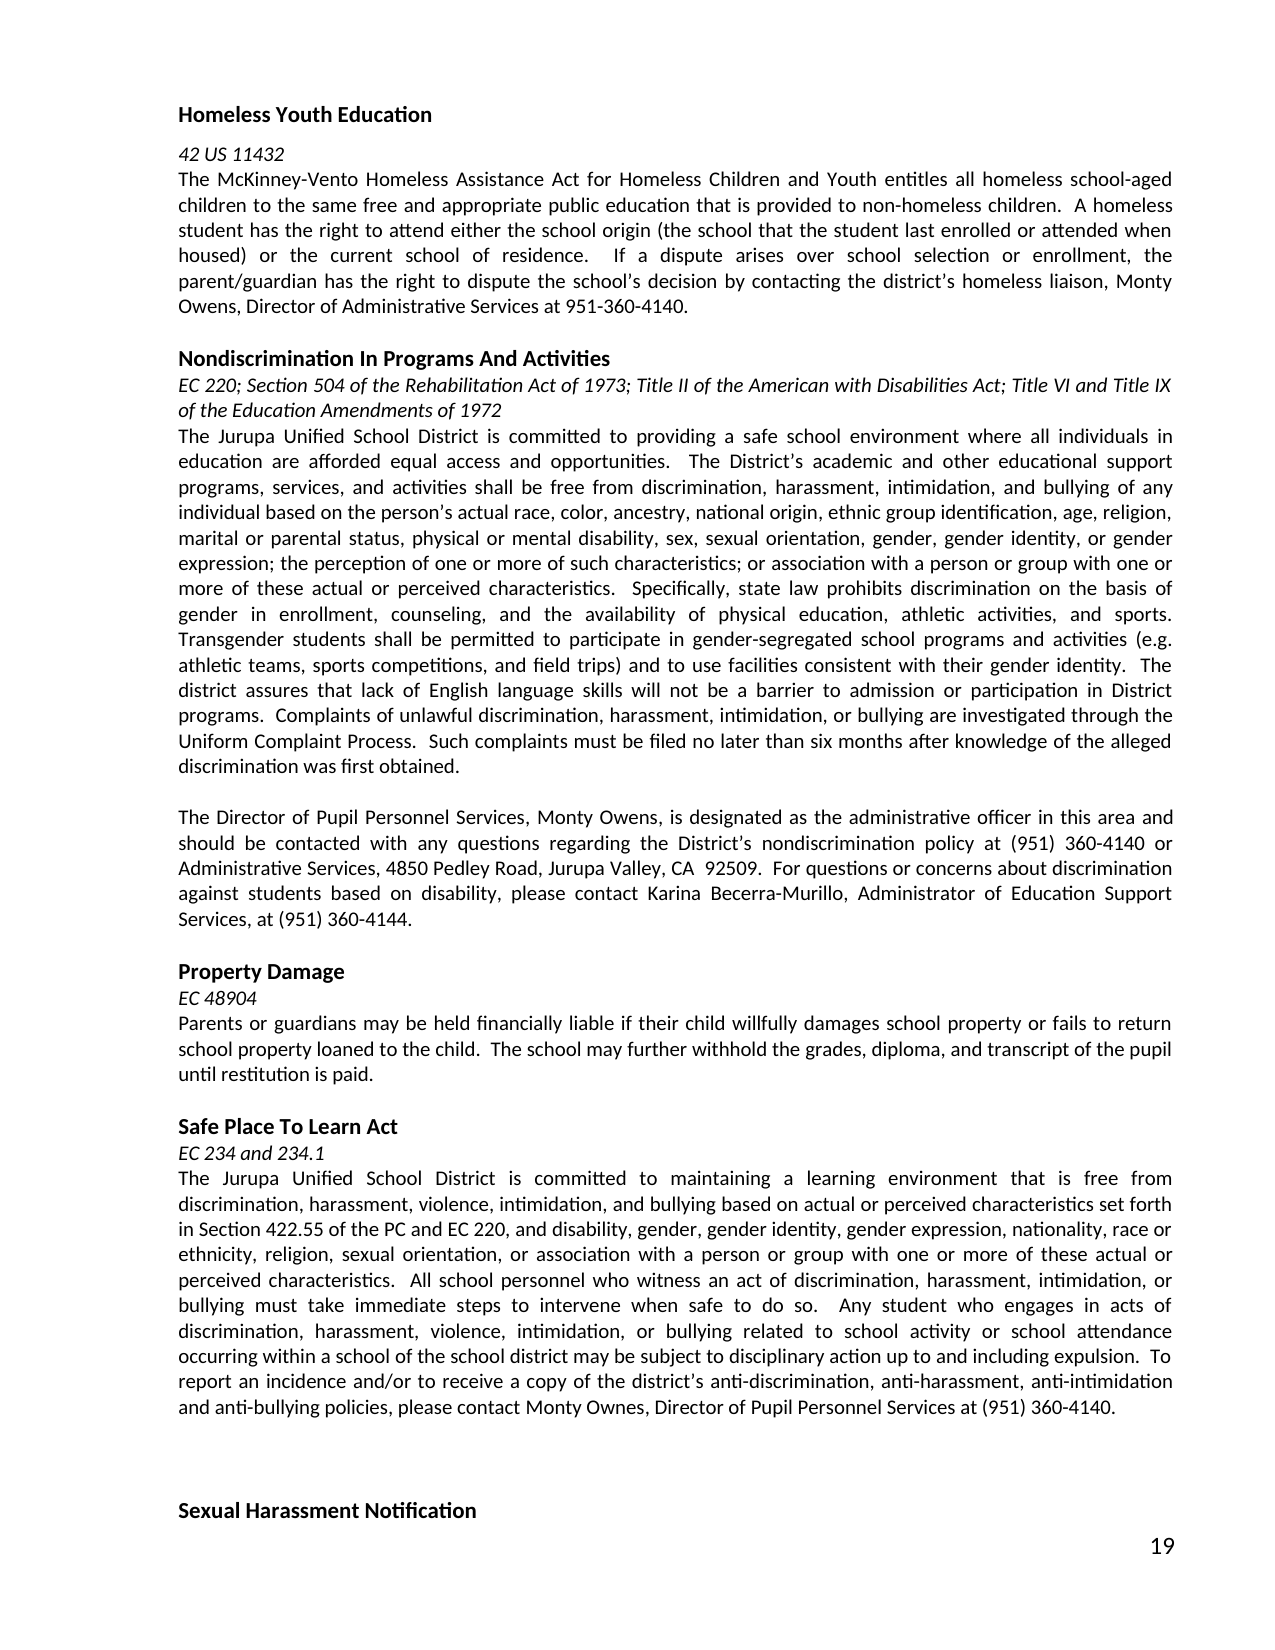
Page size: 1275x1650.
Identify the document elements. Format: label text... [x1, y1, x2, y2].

text The McKinney-Vento Homeless Assistance Act for Homeless Children and Youth entitles all homeless school-aged children to the same free and appropriate public education that is provided to non-homeless children. A homeless student has the right to attend either the school origin (the school that the student last enrolled or attended when housed) or the current school of residence. If a dispute arises over school selection or enrollment, the parent/guardian has the right to dispute the school’s decision by contacting the district’s homeless liaison, Monty Owens, Director of Administrative Services at 951-360-4140. [178, 166, 1174, 319]
text Parents or guardians may be held financially liable if their child willfully damages school property or fails to return school property loaned to the child. The school may further withhold the grades, diploma, and transcript of the pupil until restitution is paid. [178, 1010, 1174, 1087]
text Homeless Youth Education [178, 100, 1174, 128]
text The Jurupa Unified School District is committed to providing a safe school environment where all individuals in education are afforded equal access and opportunities. The District’s academic and other educational support programs, services, and activities shall be free from discrimination, harassment, intimidation, and bullying of any individual based on the person’s actual race, color, ancestry, national origin, ethnic group identification, age, religion, marital or parental status, physical or mental disability, sex, sexual orientation, gender, gender identity, or gender expression; the perception of one or more of such characteristics; or association with a person or group with one or more of these actual or perceived characteristics. Specifically, state law prohibits discrimination on the basis of gender in enrollment, counseling, and the availability of physical education, athletic activities, and sports. Transgender students shall be permitted to participate in gender-segregated school programs and activities (e.g. athletic teams, sports competitions, and field trips) and to use facilities consistent with their gender identity. The district assures that lack of English language skills will not be a barrier to admission or participation in District programs. Complaints of unlawful discrimination, harassment, intimidation, or bullying are investigated through the Uniform Complaint Process. Such complaints must be filed no later than six months after knowledge of the alleged discrimination was first obtained. [178, 423, 1174, 779]
text Property Damage [178, 957, 1174, 985]
text EC 220; Section 504 of the Rehabilitation Act of 1973; Title II of the American with Disabilities Act; Title VI and Title IX of the Education Amendments of 1972 [178, 372, 1174, 423]
text The Director of Pupil Personnel Services, Monty Owens, is designated as the administrative officer in this area and should be contacted with any questions regarding the District’s nondiscrimination policy at (951) 360-4140 or Administrative Services, 4850 Pedley Road, Jurupa Valley, CA 92509. For questions or concerns about discrimination against students based on disability, please contact Karina Becerra-Murillo, Administrator of Education Support Services, at (951) 360-4144. [178, 804, 1174, 931]
text The Jurupa Unified School District is committed to maintaining a learning environment that is free from discrimination, harassment, violence, intimidation, and bullying based on actual or perceived characteristics set forth in Section 422.55 of the PC and EC 220, and disability, gender, gender identity, gender expression, nationality, race or ethnicity, religion, sexual orientation, or association with a person or group with one or more of these actual or perceived characteristics. All school personnel who witness an act of discrimination, harassment, intimidation, or bullying must take immediate steps to intervene when safe to do so. Any student who engages in acts of discrimination, harassment, violence, intimidation, or bullying related to school activity or school attendance occurring within a school of the school district may be subject to disciplinary action up to and including expulsion. To report an incidence and/or to receive a copy of the district’s anti-discrimination, anti-harassment, anti-intimidation and anti-bullying policies, please contact Monty Ownes, Director of Pupil Personnel Services at (951) 360-4140. [178, 1165, 1174, 1419]
text EC 48904 [178, 985, 1174, 1010]
text 42 US 11432 [178, 141, 1174, 166]
text Sexual Harassment Notification [178, 1496, 1174, 1524]
text Safe Place To Learn Act [178, 1112, 1174, 1140]
text EC 234 and 234.1 [178, 1140, 1174, 1165]
text Nondiscrimination In Programs And Activities [178, 344, 1174, 372]
